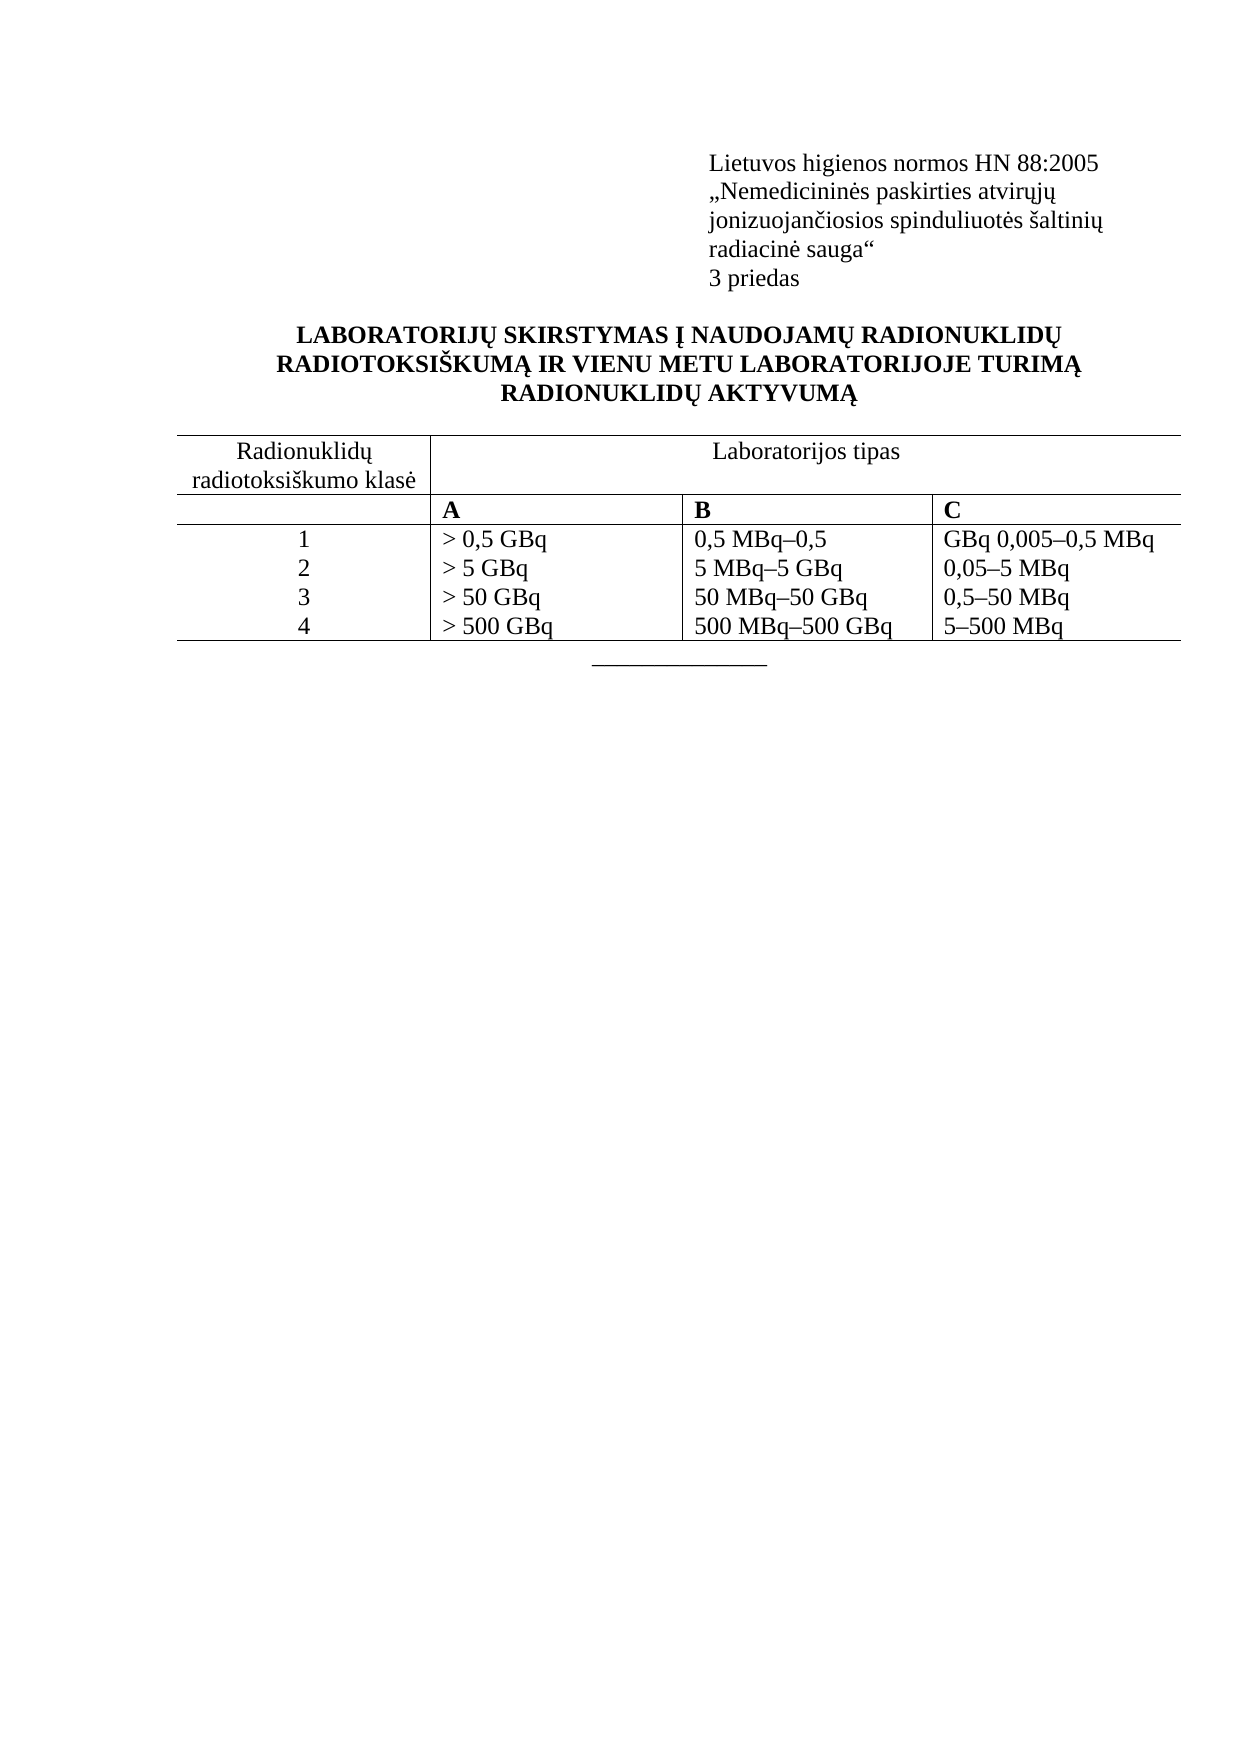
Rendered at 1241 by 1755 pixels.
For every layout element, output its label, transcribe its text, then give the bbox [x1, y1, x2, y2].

table_cell A [431, 495, 682, 523]
table_cell > 0,5 GBq [431, 525, 682, 553]
table_cell 3 [177, 582, 430, 611]
table_cell 50 MBq–50 GBq [683, 582, 932, 611]
table_cell 5–500 MBq [933, 611, 1181, 639]
table_cell 500 MBq–500 GBq [683, 611, 932, 639]
text Lietuvos higienos normos HN 88:2005 [177, 148, 1181, 176]
table_cell [177, 495, 430, 523]
text radiacinė sauga“ [177, 234, 1181, 263]
table_cell > 500 GBq [431, 611, 682, 639]
table_cell 0,5 MBq–0,5 [683, 525, 932, 553]
table_cell > 5 GBq [431, 553, 682, 582]
table_cell C [933, 495, 1181, 523]
table_cell > 50 GBq [431, 582, 682, 611]
table_cell 2 [177, 553, 430, 582]
table_cell 0,5–50 MBq [933, 582, 1181, 611]
table_cell 1 [177, 525, 430, 553]
table_header Laboratorijos tipas [431, 436, 1181, 494]
text ______________ [177, 641, 1181, 669]
text 3 priedas [177, 263, 1181, 291]
table_cell 4 [177, 611, 430, 639]
table_cell 5 MBq–5 GBq [683, 553, 932, 582]
table_cell 0,05–5 MBq [933, 553, 1181, 582]
table_cell GBq 0,005–0,5 MBq [933, 525, 1181, 553]
text LABORATORIJŲ SKIRSTYMAS Į NAUDOJAMŲ RADIONUKLIDŲ RADIOTOKSIŠKUMĄ IR VIENU METU LABORATORIJOJE TURIMĄ RADIONUKLIDŲ AKTYVUMĄ [177, 320, 1181, 406]
table_cell B [683, 495, 932, 523]
table_header Radionuklidų radiotoksiškumo klasė [177, 436, 430, 494]
text jonizuojančiosios spinduliuotės šaltinių [177, 205, 1181, 234]
text „Nemedicininės paskirties atvirųjų [177, 176, 1181, 205]
